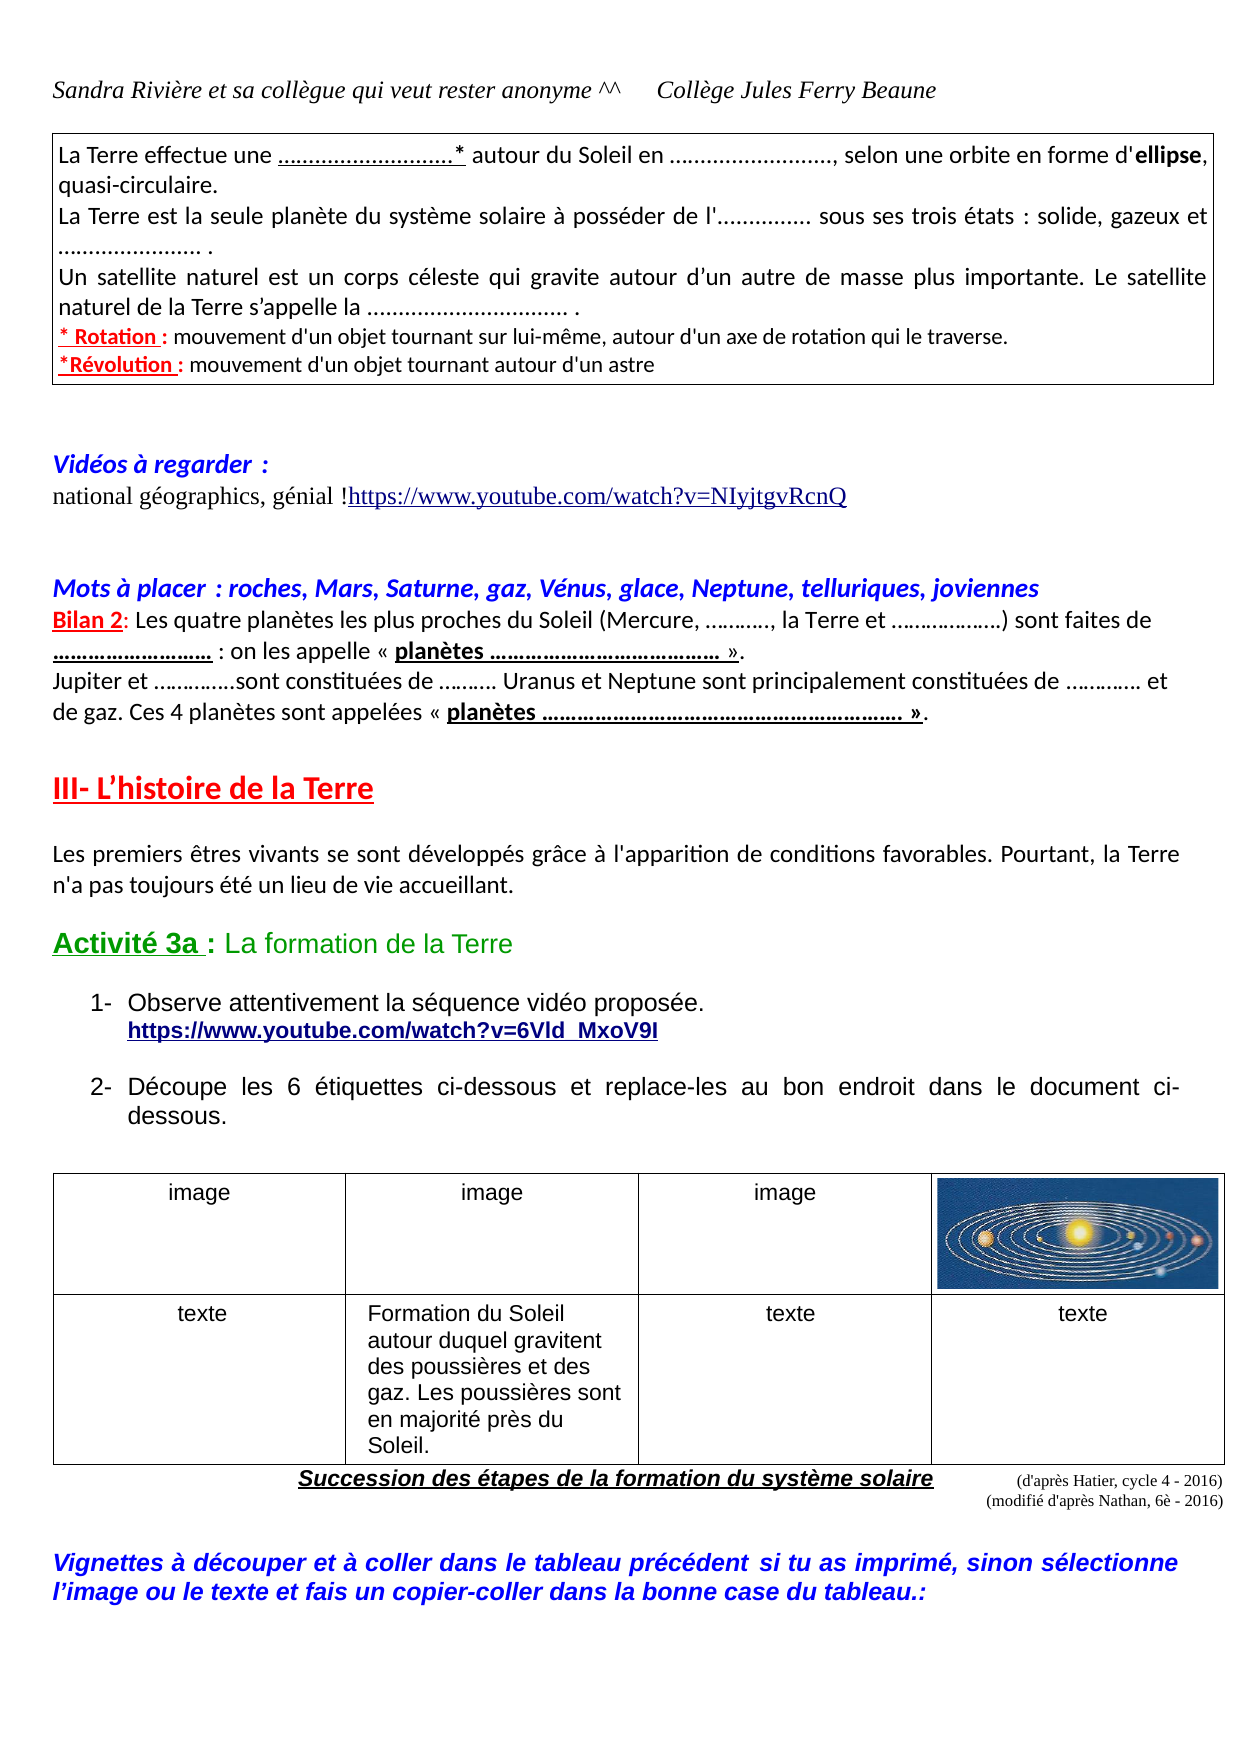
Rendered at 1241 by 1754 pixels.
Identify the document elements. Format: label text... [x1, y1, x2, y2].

text (modifié d'après Nathan, 6è - 2016) [986, 1490, 1240, 1509]
table_header La Terre effectue une ….........................* autour du Soleil en …......................., selon une orbite en forme d'ellipse, quasi-circulaire. La Terre est la seule planète du système solaire à posséder de l'............... sous ses trois états : solide, gazeux et ….................... . Un satellite naturel est un corps céleste qui gravite autour d’un autre de masse plus importante. Le satellite naturel de la Terre s’appelle la ................................ . * Rotation : mouvement d'un objet tournant sur lui-même, autour d'un axe de rotation qui le traverse. *Révolution : mouvement d'un objet tournant autour d'un astre [53, 134, 1213, 384]
table_header image [346, 1174, 638, 1294]
text III- L’histoire de la Terre [52, 767, 1181, 808]
text Vidéos à regarder : [52, 448, 1181, 481]
text Mots à placer : roches, Mars, Saturne, gaz, Vénus, glace, Neptune, telluriques, joviennes [52, 571, 1181, 604]
table_cell texte [54, 1295, 345, 1464]
text Activité 3a : La formation de la Terre [52, 926, 1181, 959]
text [986, 1509, 1240, 1514]
text Succession des étapes de la formation du système solaire [52, 1464, 1181, 1491]
table_cell texte [932, 1295, 1224, 1464]
text Vignettes à découper et à coller dans le tableau précédent si tu as imprimé, sinon sélectionne l’image ou le texte et fais un copier-coller dans la bonne case du tableau.: [52, 1548, 1181, 1606]
list Observe attentivement la séquence vidéo proposée. [90, 988, 1181, 1017]
list Découpe les 6 étiquettes ci-dessous et replace-les au bon endroit dans le document ci-dessous. [90, 1072, 1181, 1129]
text (d'après Hatier, cycle 4 - 2016) [1017, 1470, 1230, 1489]
text Jupiter et …………..sont constituées de ………. Uranus et Neptune sont principalement constituées de …………. et de gaz. Ces 4 planètes sont appelées « planètes ……………………………………………………. ». [52, 665, 1181, 726]
text Bilan 2: Les quatre planètes les plus proches du Soleil (Mercure, ……….., la Terre et ……………….) sont faites de ……………………… : on les appelle « planètes ………………………………… ». [52, 604, 1181, 665]
table_cell Formation du Soleil autour duquel gravitent des poussières et des gaz. Les poussières sont en majorité près du Soleil. [346, 1295, 638, 1464]
table_header image [54, 1174, 345, 1294]
table_header image [639, 1174, 931, 1294]
table_cell texte [639, 1295, 931, 1464]
table_header [932, 1174, 1224, 1294]
text national géographics, génial !https://www.youtube.com/watch?v=NIyjtgvRcnQ [52, 481, 1181, 509]
text https://www.youtube.com/watch?v=6Vld_MxoV9I [127, 1017, 1181, 1043]
text Les premiers êtres vivants se sont développés grâce à l'apparition de conditions favorables. Pourtant, la Terre n'a pas toujours été un lieu de vie accueillant. [52, 838, 1181, 899]
